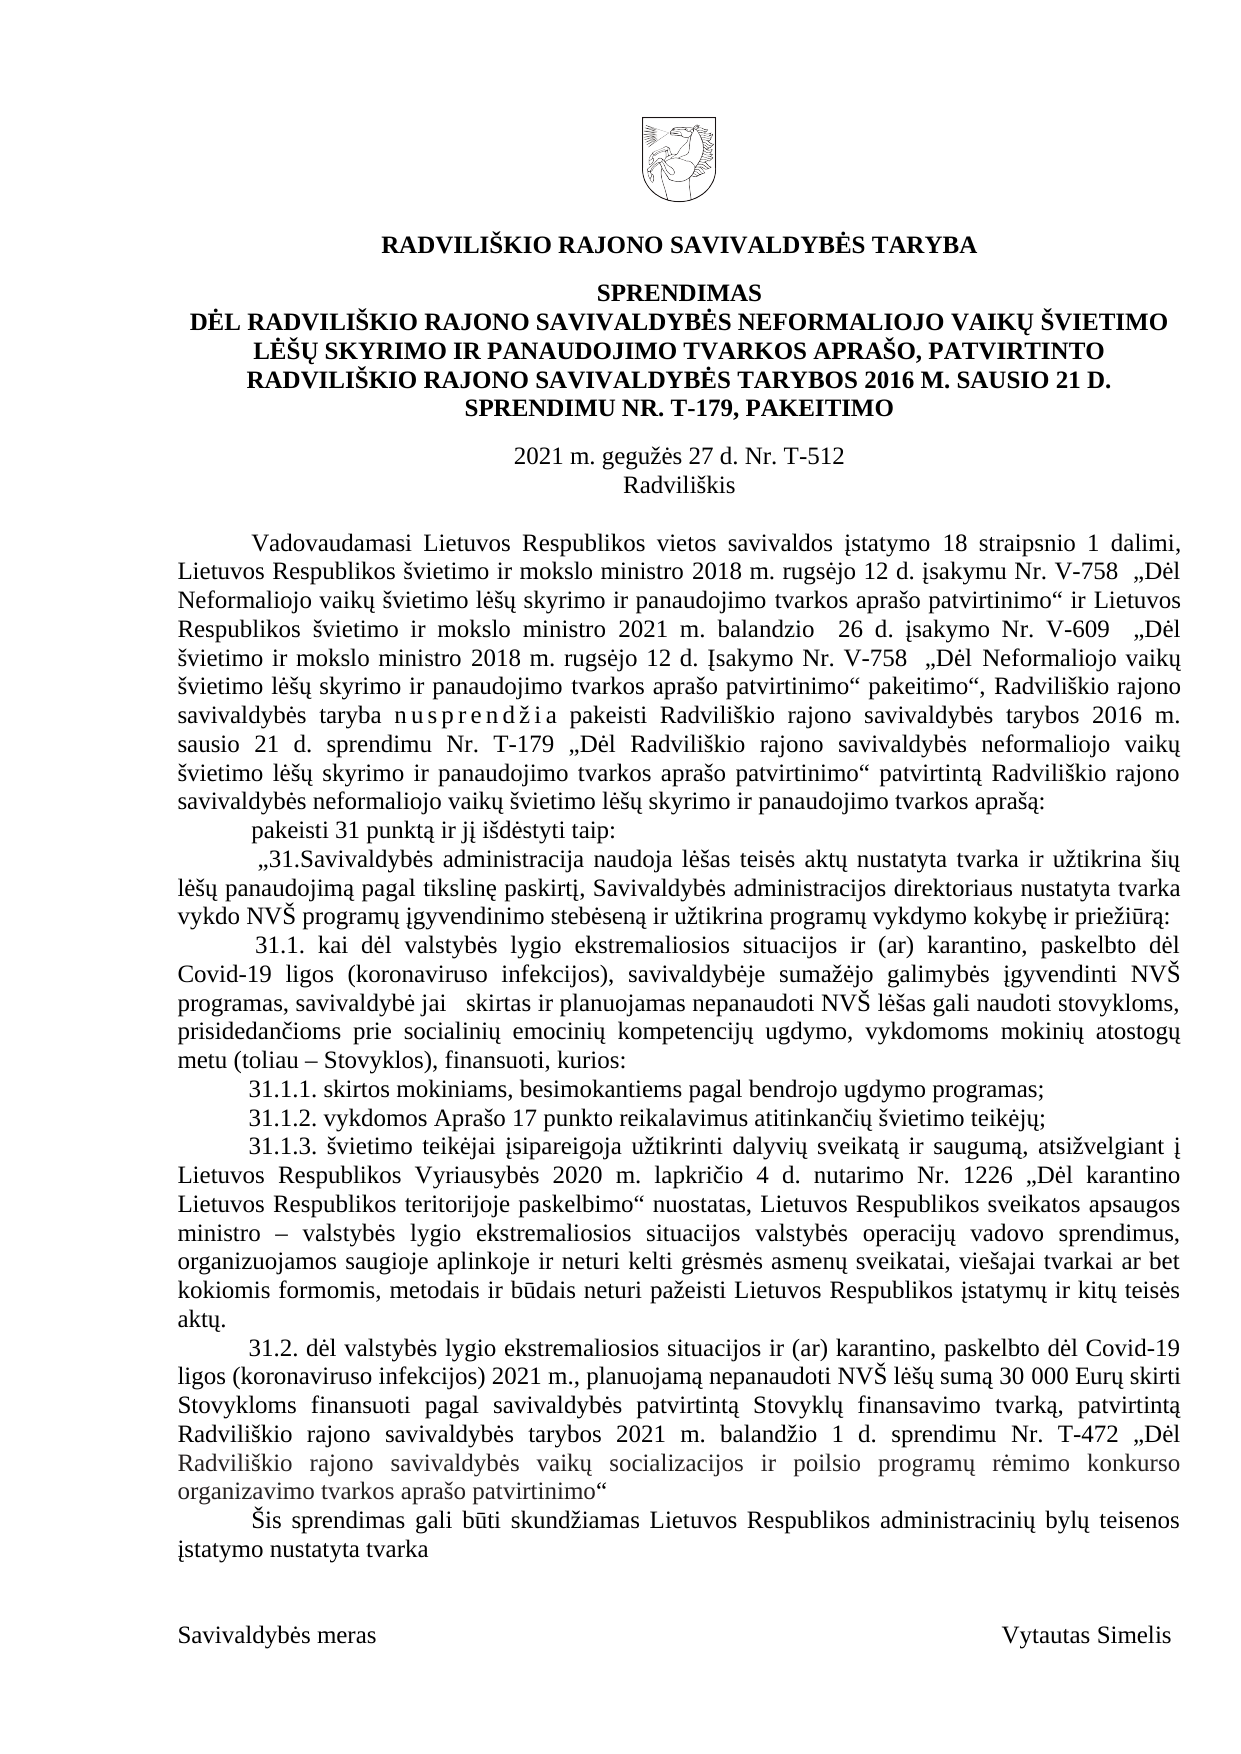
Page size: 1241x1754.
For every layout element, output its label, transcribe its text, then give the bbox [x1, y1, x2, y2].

text Savivaldybės meras Vytautas Simelis [177, 1620, 1181, 1649]
text 31.2. dėl valstybės lygio ekstremaliosios situacijos ir (ar) karantino, paskelbto dėl Covid-19 ligos (koronaviruso infekcijos) 2021 m., planuojamą nepanaudoti NVŠ lėšų sumą 30 000 Eurų skirti Stovykloms finansuoti pagal savivaldybės patvirtintą Stovyklų finansavimo tvarką, patvirtintą Radviliškio rajono savivaldybės tarybos 2021 m. balandžio 1 d. sprendimu Nr. T-472 „Dėl Radviliškio rajono savivaldybės vaikų socializacijos ir poilsio programų rėmimo konkurso organizavimo tvarkos aprašo patvirtinimo“ [177, 1333, 1181, 1505]
text SPRENDIMAS [177, 278, 1181, 307]
text 31.1.2. vykdomos Aprašo 17 punkto reikalavimus atitinkančių švietimo teikėjų; [177, 1103, 1181, 1131]
text Šis sprendimas gali būti skundžiamas Lietuvos Respublikos administracinių bylų teisenos įstatymo nustatyta tvarka [177, 1505, 1181, 1563]
text DĖL RADVILIŠKIO RAJONO SAVIVALDYBĖS NEFORMALIOJO VAIKŲ ŠVIETIMO LĖŠŲ SKYRIMO IR PANAUDOJIMO TVARKOS APRAŠO, PATVIRTINTO RADVILIŠKIO RAJONO SAVIVALDYBĖS TARYBOS 2016 M. SAUSIO 21 D. SPRENDIMU NR. T-179, PAKEITIMO [177, 307, 1181, 422]
text RADVILIŠKIO RAJONO SAVIVALDYBĖS TARYBA [177, 231, 1181, 259]
text pakeisti 31 punktą ir jį išdėstyti taip: [251, 815, 1181, 844]
text 31.1. kai dėl valstybės lygio ekstremaliosios situacijos ir (ar) karantino, paskelbto dėl Covid-19 ligos (koronaviruso infekcijos), savivaldybėje sumažėjo galimybės įgyvendinti NVŠ programas, savivaldybė jai skirtas ir planuojamas nepanaudoti NVŠ lėšas gali naudoti stovykloms, prisidedančioms prie socialinių emocinių kompetencijų ugdymo, vykdomoms mokinių atostogų metu (toliau – Stovyklos), finansuoti, kurios: [177, 930, 1181, 1074]
text Vadovaudamasi Lietuvos Respublikos vietos savivaldos įstatymo 18 straipsnio 1 dalimi, Lietuvos Respublikos švietimo ir mokslo ministro 2018 m. rugsėjo 12 d. įsakymu Nr. V-758 „Dėl Neformaliojo vaikų švietimo lėšų skyrimo ir panaudojimo tvarkos aprašo patvirtinimo“ ir Lietuvos Respublikos švietimo ir mokslo ministro 2021 m. balandzio 26 d. įsakymo Nr. V-609 „Dėl švietimo ir mokslo ministro 2018 m. rugsėjo 12 d. Įsakymo Nr. V-758 „Dėl Neformaliojo vaikų švietimo lėšų skyrimo ir panaudojimo tvarkos aprašo patvirtinimo“ pakeitimo“, Radviliškio rajono savivaldybės taryba nusprendžia pakeisti Radviliškio rajono savivaldybės tarybos 2016 m. sausio 21 d. sprendimu Nr. T-179 „Dėl Radviliškio rajono savivaldybės neformaliojo vaikų švietimo lėšų skyrimo ir panaudojimo tvarkos aprašo patvirtinimo“ patvirtintą Radviliškio rajono savivaldybės neformaliojo vaikų švietimo lėšų skyrimo ir panaudojimo tvarkos aprašą: [177, 528, 1181, 815]
text 31.1.1. skirtos mokiniams, besimokantiems pagal bendrojo ugdymo programas; [177, 1074, 1181, 1103]
text 2021 m. gegužės 27 d. Nr. T-512 [177, 441, 1181, 470]
text 31.1.3. švietimo teikėjai įsipareigoja užtikrinti dalyvių sveikatą ir saugumą, atsižvelgiant į Lietuvos Respublikos Vyriausybės 2020 m. lapkričio 4 d. nutarimo Nr. 1226 „Dėl karantino Lietuvos Respublikos teritorijoje paskelbimo“ nuostatas, Lietuvos Respublikos sveikatos apsaugos ministro – valstybės lygio ekstremaliosios situacijos valstybės operacijų vadovo sprendimus, organizuojamos saugioje aplinkoje ir neturi kelti grėsmės asmenų sveikatai, viešajai tvarkai ar bet kokiomis formomis, metodais ir būdais neturi pažeisti Lietuvos Respublikos įstatymų ir kitų teisės aktų. [177, 1131, 1181, 1333]
text Radviliškis [177, 470, 1181, 499]
text „31.Savivaldybės administracija naudoja lėšas teisės aktų nustatyta tvarka ir užtikrina šių lėšų panaudojimą pagal tikslinę paskirtį, Savivaldybės administracijos direktoriaus nustatyta tvarka vykdo NVŠ programų įgyvendinimo stebėseną ir užtikrina programų vykdymo kokybę ir priežiūrą: [177, 844, 1181, 930]
